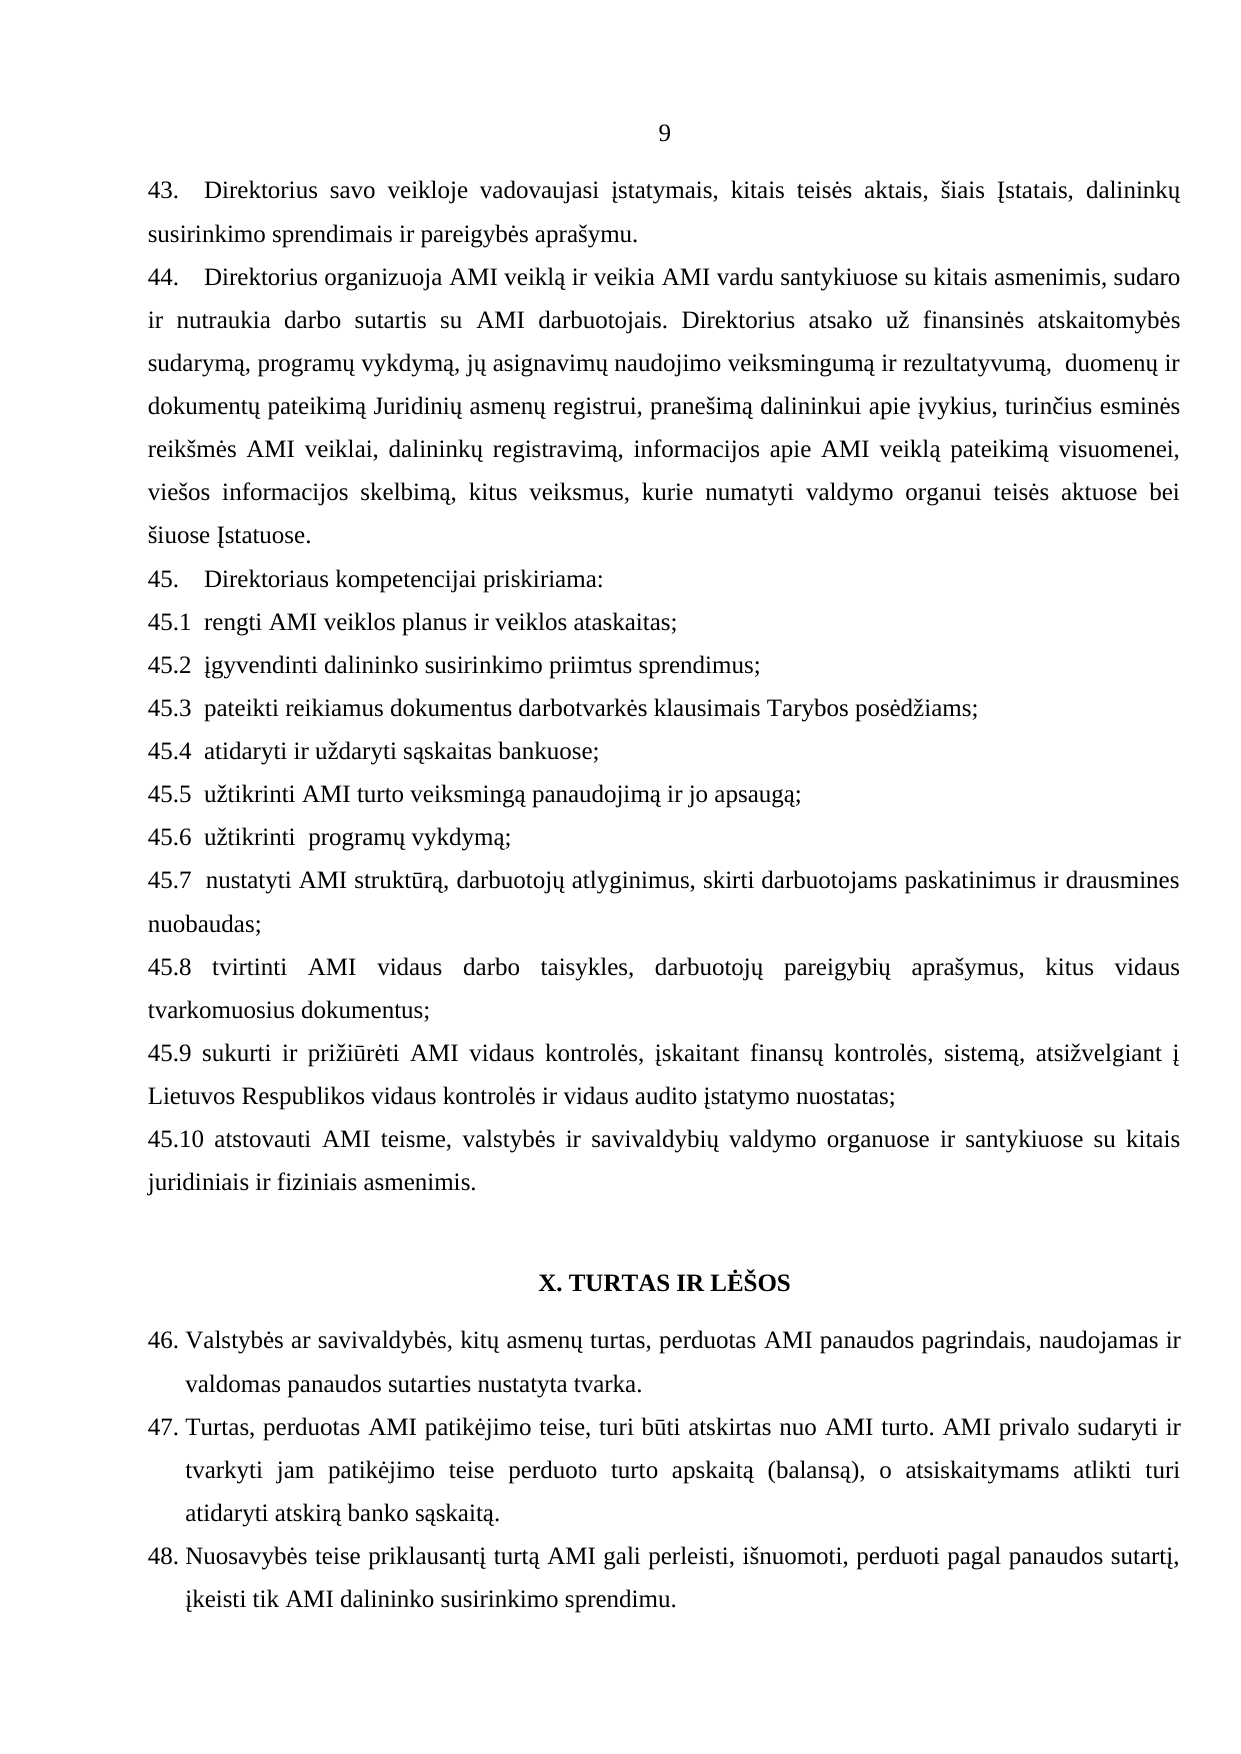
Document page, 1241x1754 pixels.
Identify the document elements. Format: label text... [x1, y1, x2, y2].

text 45.9 sukurti ir prižiūrėti AMI vidaus kontrolės, įskaitant finansų kontrolės, sistemą, atsižvelgiant į Lietuvos Respublikos vidaus kontrolės ir vidaus audito įstatymo nuostatas; [148, 1038, 1181, 1110]
text 45.3 pateikti reikiamus dokumentus darbotvarkės klausimais Tarybos posėdžiams; [148, 693, 1181, 722]
text 46. Valstybės ar savivaldybės, kitų asmenų turtas, perduotas AMI panaudos pagrindais, naudojamas ir valdomas panaudos sutarties nustatyta tvarka. [148, 1326, 1181, 1397]
text 45.5 užtikrinti AMI turto veiksmingą panaudojimą ir jo apsaugą; [148, 779, 1181, 808]
text 45.7 nustatyti AMI struktūrą, darbuotojų atlyginimus, skirti darbuotojams paskatinimus ir drausmines nuobaudas; [148, 866, 1181, 937]
text 45.4 atidaryti ir uždaryti sąskaitas bankuose; [148, 736, 1181, 765]
text 43. Direktorius savo veikloje vadovaujasi įstatymais, kitais teisės aktais, šiais Įstatais, dalininkų susirinkimo sprendimais ir pareigybės aprašymu. [148, 176, 1181, 247]
text 47. Turtas, perduotas AMI patikėjimo teise, turi būti atskirtas nuo AMI turto. AMI privalo sudaryti ir tvarkyti jam patikėjimo teise perduoto turto apskaitą (balansą), o atsiskaitymams atlikti turi atidaryti atskirą banko sąskaitą. [148, 1412, 1181, 1527]
text 45. Direktoriaus kompetencijai priskiriama: [148, 564, 1181, 592]
text 45.8 tvirtinti AMI vidaus darbo taisykles, darbuotojų pareigybių aprašymus, kitus vidaus tvarkomuosius dokumentus; [148, 952, 1181, 1024]
text 45.1 rengti AMI veiklos planus ir veiklos ataskaitas; [148, 607, 1181, 636]
text 45.6 užtikrinti programų vykdymą; [148, 822, 1181, 851]
text X. TURTas IR LĖŠOS [148, 1268, 1181, 1297]
text 48. Nuosavybės teise priklausantį turtą AMI gali perleisti, išnuomoti, perduoti pagal panaudos sutartį, įkeisti tik AMI dalininko susirinkimo sprendimu. [148, 1541, 1181, 1613]
text 44. Direktorius organizuoja AMI veiklą ir veikia AMI vardu santykiuose su kitais asmenimis, sudaro ir nutraukia darbo sutartis su AMI darbuotojais. Direktorius atsako už finansinės atskaitomybės sudarymą, programų vykdymą, jų asignavimų naudojimo veiksmingumą ir rezultatyvumą, duomenų ir dokumentų pateikimą Juridinių asmenų registrui, pranešimą dalininkui apie įvykius, turinčius esminės reikšmės AMI veiklai, dalininkų registravimą, informacijos apie AMI veiklą pateikimą visuomenei, viešos informacijos skelbimą, kitus veiksmus, kurie numatyti valdymo organui teisės aktuose bei šiuose Įstatuose. [148, 262, 1181, 549]
text 45.10 atstovauti AMI teisme, valstybės ir savivaldybių valdymo organuose ir santykiuose su kitais juridiniais ir fiziniais asmenimis. [148, 1124, 1181, 1196]
text 45.2 įgyvendinti dalininko susirinkimo priimtus sprendimus; [148, 650, 1181, 679]
